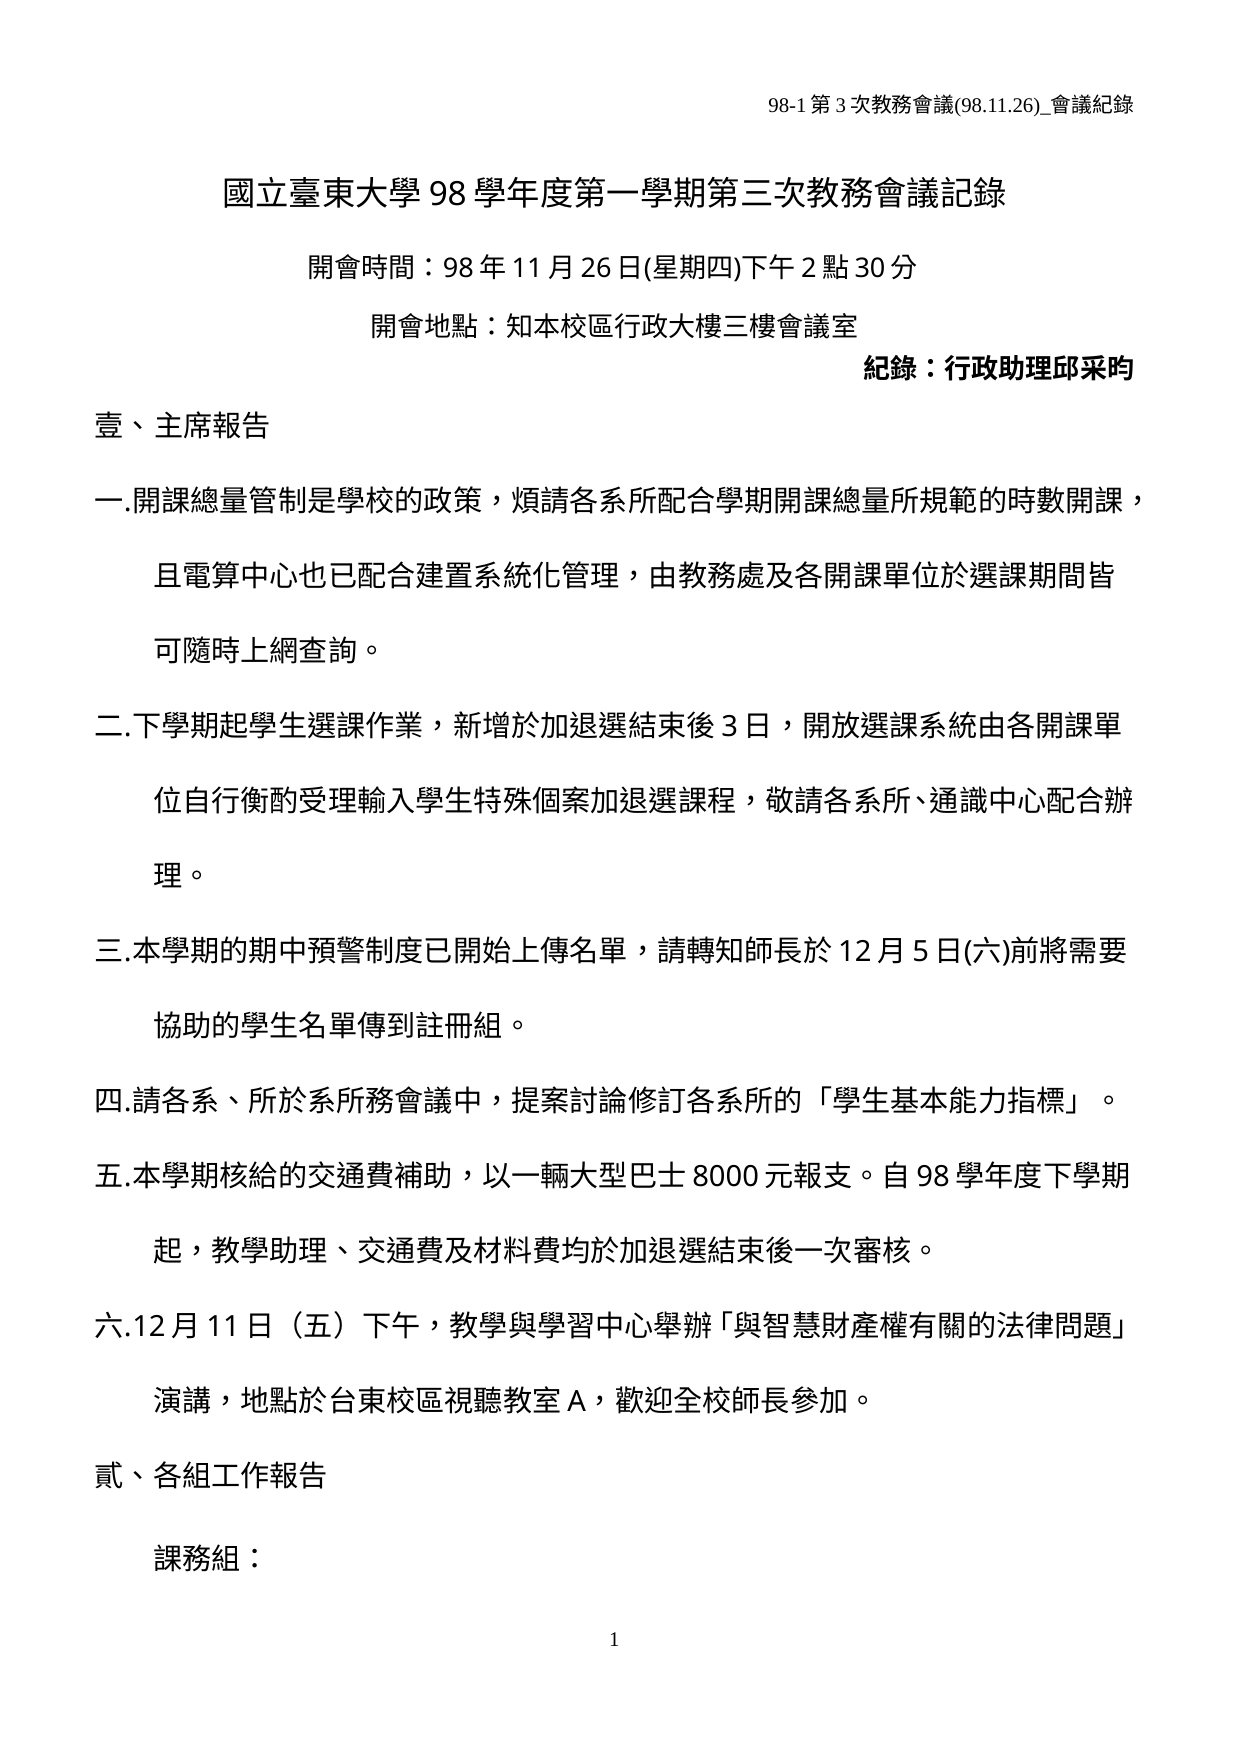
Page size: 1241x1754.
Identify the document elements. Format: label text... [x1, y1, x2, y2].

list 開課總量管制是學校的政策，煩請各系所配合學期開課總量所規範的時數開課，且電算中心也已配合建置系統化管理，由教務處及各開課單位於選課期間皆可隨時上網查詢。 [94, 462, 1134, 687]
list 主席報告 [94, 387, 1134, 462]
text 貳、各組工作報告 [94, 1437, 1134, 1512]
list 下學期起學生選課作業，新增於加退選結束後3日，開放選課系統由各開課單位自行衡酌受理輸入學生特殊個案加退選課程，敬請各系所、通識中心配合辦理。 [94, 687, 1134, 912]
list 本學期的期中預警制度已開始上傳名單，請轉知師長於12月5日(六)前將需要協助的學生名單傳到註冊組。 [94, 912, 1134, 1062]
list 12月11日（五）下午，教學與學習中心舉辦「與智慧財產權有關的法律問題」演講，地點於台東校區視聽教室A，歡迎全校師長參加。 [94, 1287, 1134, 1437]
text 紀錄：行政助理邱采昀 [94, 345, 1134, 387]
text 國立臺東大學98學年度第一學期第三次教務會議記錄 [76, 153, 1134, 228]
list 本學期核給的交通費補助，以一輛大型巴士8000元報支。自98學年度下學期起，教學助理、交通費及材料費均於加退選結束後一次審核。 [94, 1137, 1134, 1287]
text 開會地點：知本校區行政大樓三樓會議室 [94, 303, 1134, 345]
list 請各系、所於系所務會議中，提案討論修訂各系所的「學生基本能力指標」。 [94, 1062, 1134, 1137]
text 課務組： [94, 1519, 1134, 1594]
text 開會時間：98年11月26日(星期四)下午2點30分 [76, 228, 1134, 303]
